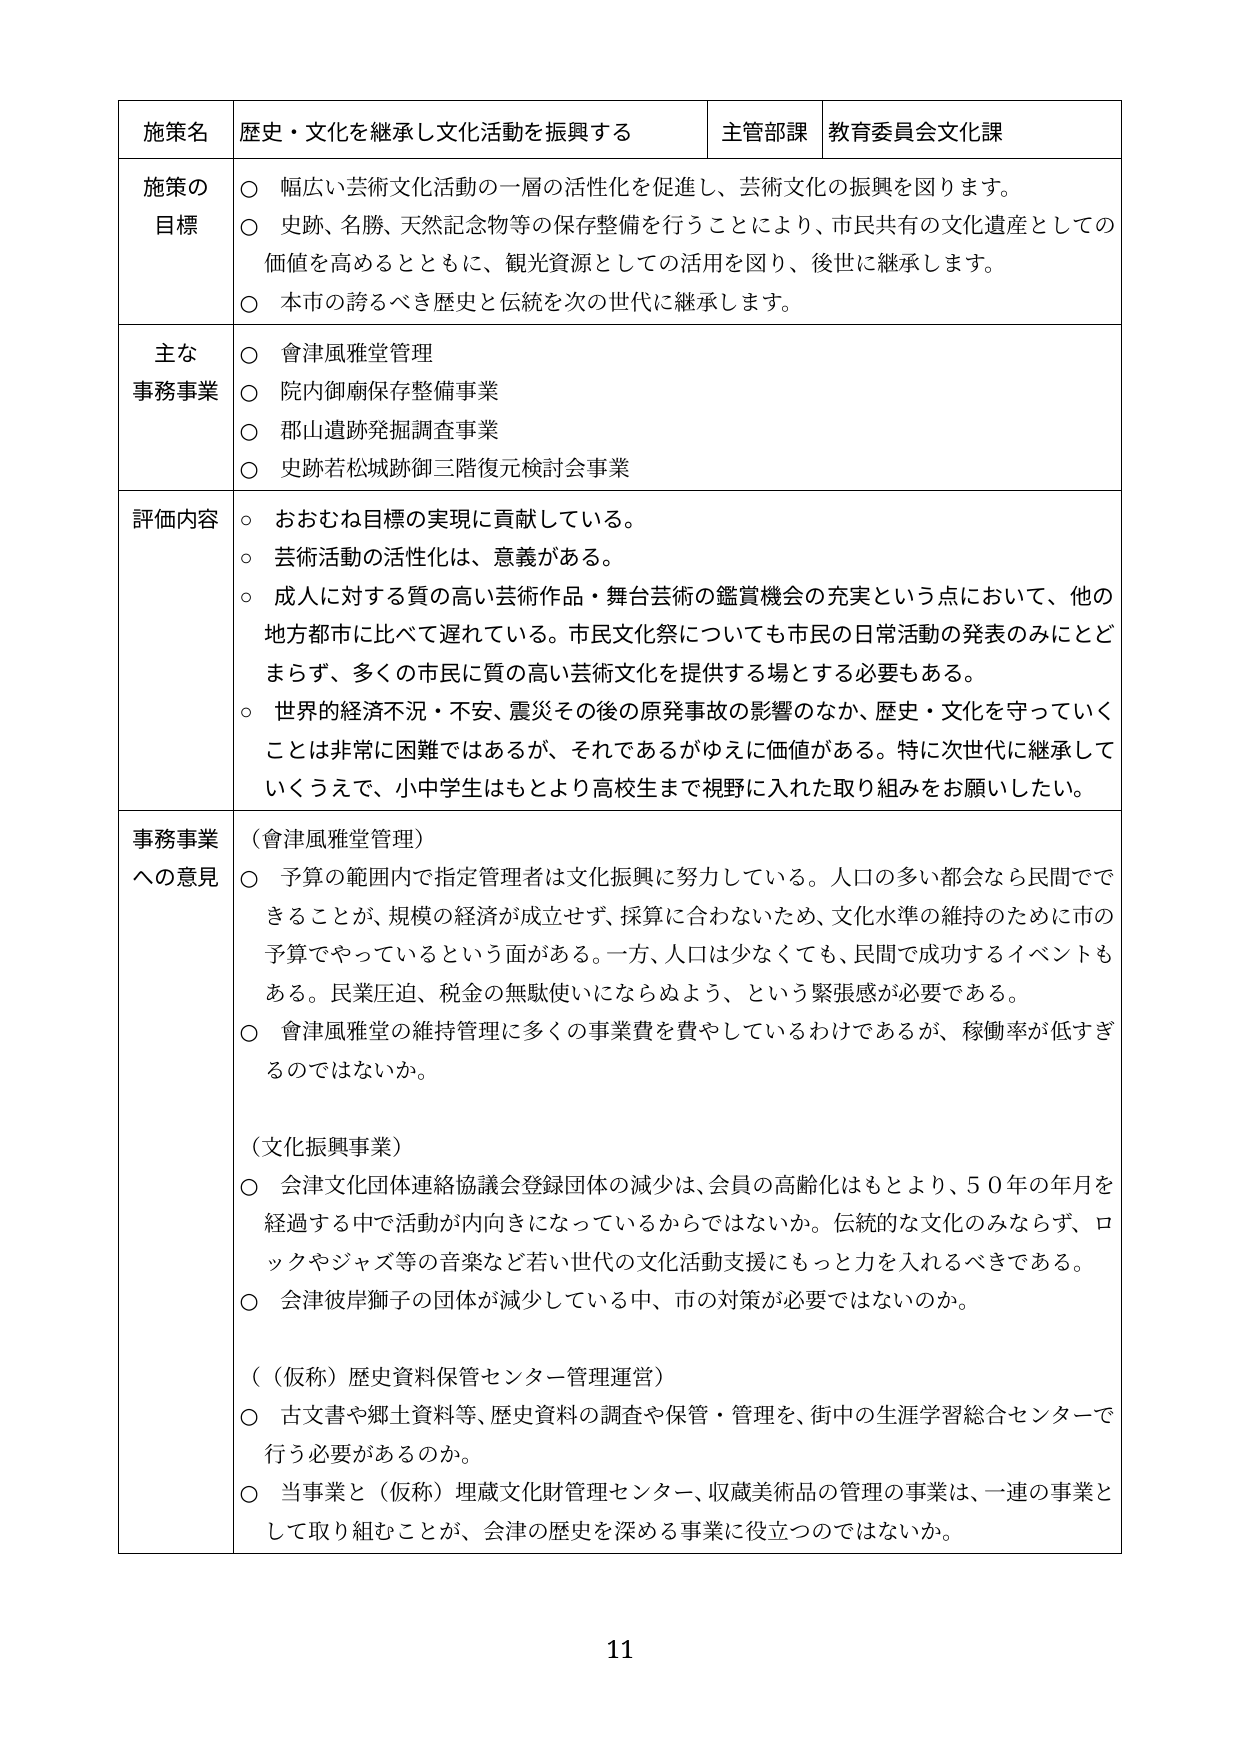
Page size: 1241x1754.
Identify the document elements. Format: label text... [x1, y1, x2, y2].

table_header 教育委員会文化課 [823, 101, 1121, 157]
table_cell ○ 幅広い芸術文化活動の一層の活性化を促進し、芸術文化の振興を図ります。 ○ 史跡、名勝、天然記念物等の保存整備を行うことにより、市民共有の文化遺産としての価値を高めるとともに、観光資源としての活用を図り、後世に継承します。 ○ 本市の誇るべき歴史と伝統を次の世代に継承します。 [234, 159, 1121, 324]
table_cell （會津風雅堂管理） ○ 予算の範囲内で指定管理者は文化振興に努力している。人口の多い都会なら民間でできることが、規模の経済が成立せず、採算に合わないため、文化水準の維持のために市の予算でやっているという面がある。一方、人口は少なくても、民間で成功するイベントもある。民業圧迫、税金の無駄使いにならぬよう、という緊張感が必要である。 ○ 會津風雅堂の維持管理に多くの事業費を費やしているわけであるが、稼働率が低すぎるのではないか。 （文化振興事業） ○ 会津文化団体連絡協議会登録団体の減少は、会員の高齢化はもとより、５０年の年月を経過する中で活動が内向きになっているからではないか。伝統的な文化のみならず、ロックやジャズ等の音楽など若い世代の文化活動支援にもっと力を入れるべきである。 ○ 会津彼岸獅子の団体が減少している中、市の対策が必要ではないのか。 （（仮称）歴史資料保管センター管理運営） ○ 古文書や郷土資料等、歴史資料の調査や保管・管理を、街中の生涯学習総合センターで行う必要があるのか。 ○ 当事業と（仮称）埋蔵文化財管理センター、収蔵美術品の管理の事業は、一連の事業として取り組むことが、会津の歴史を深める事業に役立つのではないか。 [234, 811, 1121, 1553]
table_cell ○ 會津風雅堂管理 ○ 院内御廟保存整備事業 ○ 郡山遺跡発掘調査事業 ○ 史跡若松城跡御三階復元検討会事業 [234, 325, 1121, 490]
table_cell ○ おおむね目標の実現に貢献している。 ○ 芸術活動の活性化は、意義がある。 ○ 成人に対する質の高い芸術作品・舞台芸術の鑑賞機会の充実という点において、他の地方都市に比べて遅れている。市民文化祭についても市民の日常活動の発表のみにとどまらず、多くの市民に質の高い芸術文化を提供する場とする必要もある。 ○ 世界的経済不況・不安、震災その後の原発事故の影響のなか、歴史・文化を守っていくことは非常に困難ではあるが、それであるがゆえに価値がある。特に次世代に継承していくうえで、小中学生はもとより高校生まで視野に入れた取り組みをお願いしたい。 [234, 491, 1121, 810]
table_header 主管部課 [708, 101, 822, 157]
table_header 歴史・文化を継承し文化活動を振興する [234, 101, 707, 157]
table_header 施策名 [119, 101, 233, 157]
table_cell 施策の 目標 [119, 159, 233, 324]
table_cell 評価内容 [119, 491, 233, 810]
table_cell 事務事業 への意見 [119, 811, 233, 1553]
table_cell 主な 事務事業 [119, 325, 233, 490]
